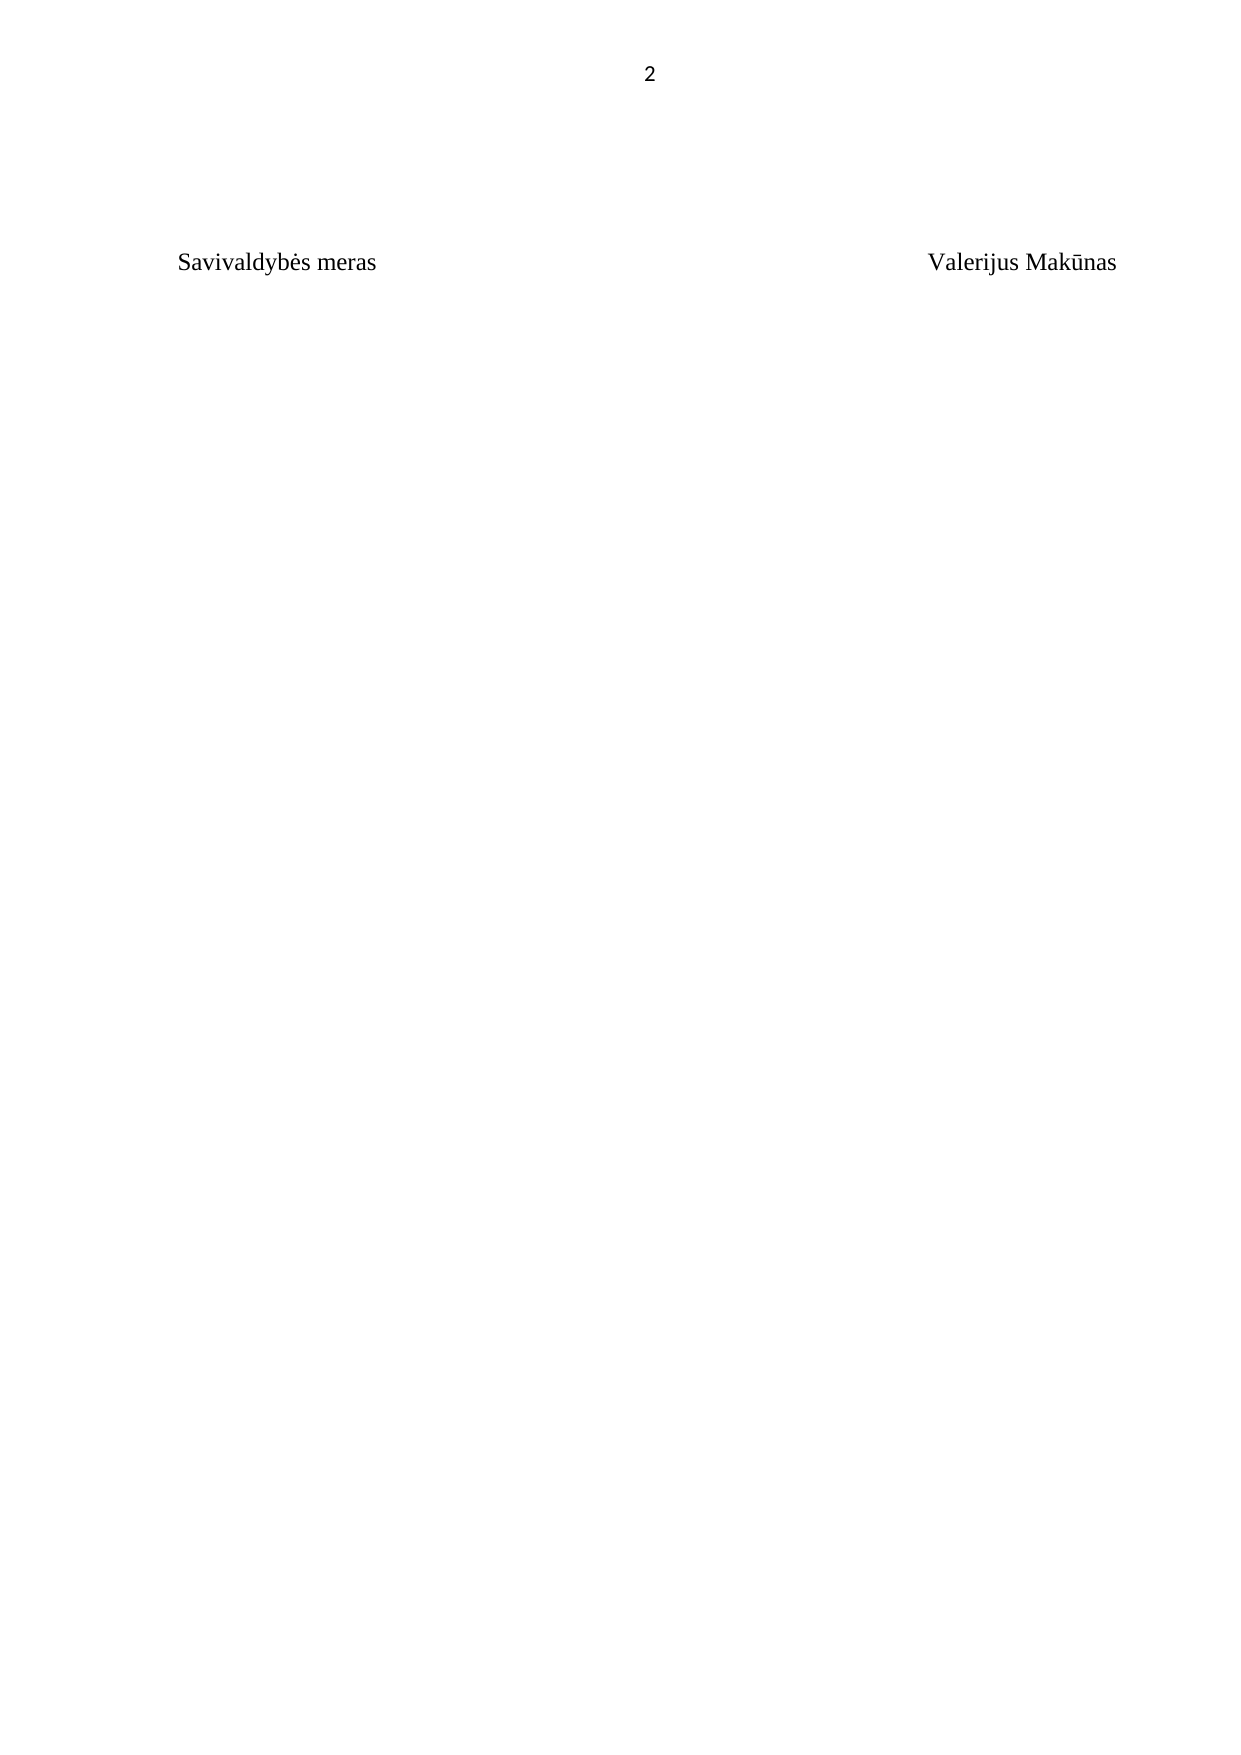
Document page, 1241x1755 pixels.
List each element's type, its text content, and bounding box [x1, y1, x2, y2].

text Savivaldybės meras Valerijus Makūnas [177, 247, 1122, 276]
